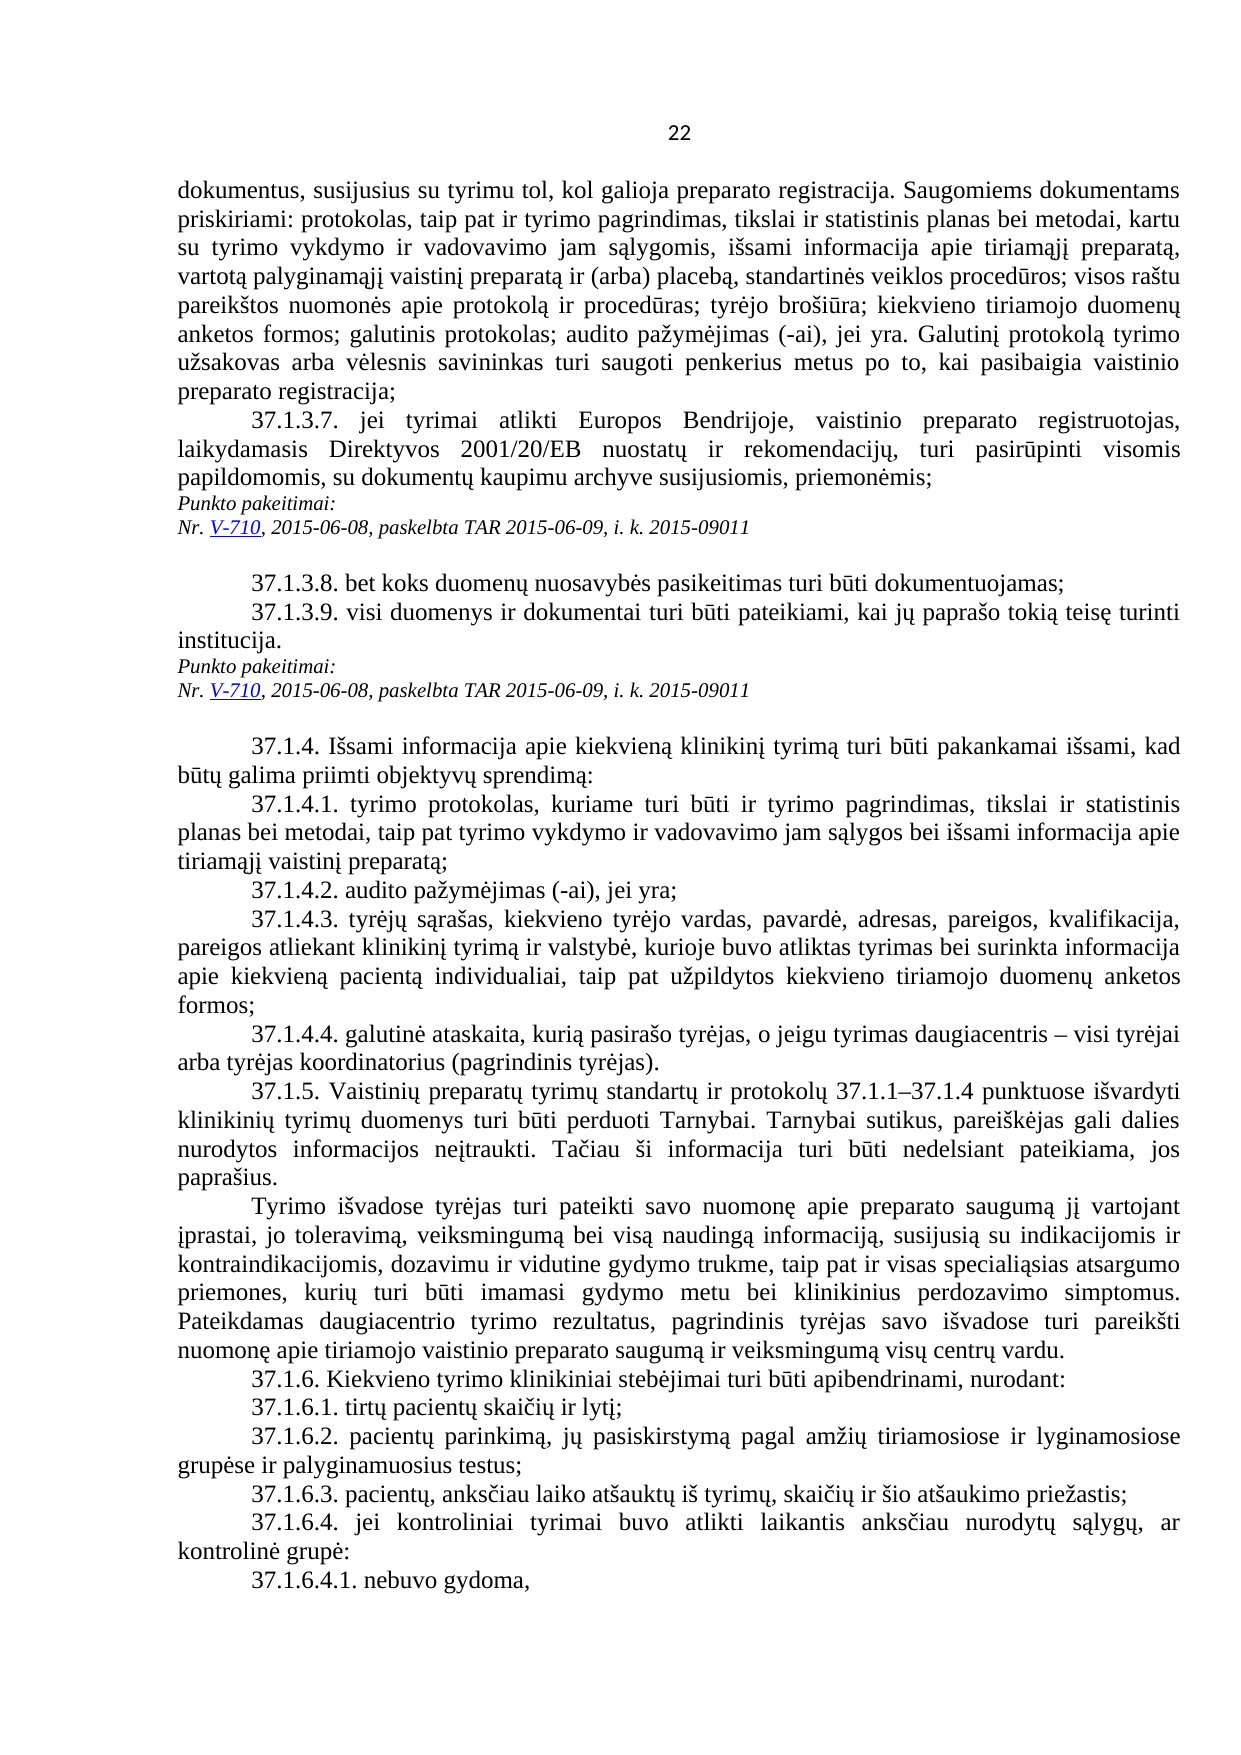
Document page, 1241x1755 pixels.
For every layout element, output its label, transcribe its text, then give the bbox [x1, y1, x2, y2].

text dokumentus, susijusius su tyrimu tol, kol galioja preparato registracija. Saugomiems dokumentams priskiriami: protokolas, taip pat ir tyrimo pagrindimas, tikslai ir statistinis planas bei metodai, kartu su tyrimo vykdymo ir vadovavimo jam sąlygomis, išsami informacija apie tiriamąjį preparatą, vartotą palyginamąjį vaistinį preparatą ir (arba) placebą, standartinės veiklos procedūros; visos raštu pareikštos nuomonės apie protokolą ir procedūras; tyrėjo brošiūra; kiekvieno tiriamojo duomenų anketos formos; galutinis protokolas; audito pažymėjimas (-ai), jei yra. Galutinį protokolą tyrimo užsakovas arba vėlesnis savininkas turi saugoti penkerius metus po to, kai pasibaigia vaistinio preparato registracija; [177, 175, 1181, 405]
text Punkto pakeitimai: [177, 491, 1181, 515]
text Punkto pakeitimai: [177, 654, 1181, 678]
text 37.1.3.9. visi duomenys ir dokumentai turi būti pateikiami, kai jų paprašo tokią teisę turinti institucija. [177, 597, 1181, 654]
text 37.1.6. Kiekvieno tyrimo klinikiniai stebėjimai turi būti apibendrinami, nurodant: [177, 1364, 1181, 1392]
text 37.1.4.2. audito pažymėjimas (-ai), jei yra; [177, 875, 1181, 904]
text 37.1.6.2. pacientų parinkimą, jų pasiskirstymą pagal amžių tiriamosiose ir lyginamosiose grupėse ir palyginamuosius testus; [177, 1421, 1181, 1479]
text Nr. V-710, 2015-06-08, paskelbta TAR 2015-06-09, i. k. 2015-09011 [177, 678, 1181, 702]
text Tyrimo išvadose tyrėjas turi pateikti savo nuomonę apie preparato saugumą jį vartojant įprastai, jo toleravimą, veiksmingumą bei visą naudingą informaciją, susijusią su indikacijomis ir kontraindikacijomis, dozavimu ir vidutine gydymo trukme, taip pat ir visas specialiąsias atsargumo priemones, kurių turi būti imamasi gydymo metu bei klinikinius perdozavimo simptomus. Pateikdamas daugiacentrio tyrimo rezultatus, pagrindinis tyrėjas savo išvadose turi pareikšti nuomonę apie tiriamojo vaistinio preparato saugumą ir veiksmingumą visų centrų vardu. [177, 1191, 1181, 1364]
text 37.1.4. Išsami informacija apie kiekvieną klinikinį tyrimą turi būti pakankamai išsami, kad būtų galima priimti objektyvų sprendimą: [177, 731, 1181, 789]
text 37.1.6.3. pacientų, anksčiau laiko atšauktų iš tyrimų, skaičių ir šio atšaukimo priežastis; [177, 1479, 1181, 1507]
text Nr. V-710, 2015-06-08, paskelbta TAR 2015-06-09, i. k. 2015-09011 [177, 515, 1181, 539]
text 37.1.3.7. jei tyrimai atlikti Europos Bendrijoje, vaistinio preparato registruotojas, laikydamasis Direktyvos 2001/20/EB nuostatų ir rekomendacijų, turi pasirūpinti visomis papildomomis, su dokumentų kaupimu archyve susijusiomis, priemonėmis; [177, 405, 1181, 491]
text 37.1.4.3. tyrėjų sąrašas, kiekvieno tyrėjo vardas, pavardė, adresas, pareigos, kvalifikacija, pareigos atliekant klinikinį tyrimą ir valstybė, kurioje buvo atliktas tyrimas bei surinkta informacija apie kiekvieną pacientą individualiai, taip pat užpildytos kiekvieno tiriamojo duomenų anketos formos; [177, 904, 1181, 1019]
text 37.1.6.4. jei kontroliniai tyrimai buvo atlikti laikantis anksčiau nurodytų sąlygų, ar kontrolinė grupė: [177, 1507, 1181, 1565]
text 37.1.5. Vaistinių preparatų tyrimų standartų ir protokolų 37.1.1–37.1.4 punktuose išvardyti klinikinių tyrimų duomenys turi būti perduoti Tarnybai. Tarnybai sutikus, pareiškėjas gali dalies nurodytos informacijos neįtraukti. Tačiau ši informacija turi būti nedelsiant pateikiama, jos paprašius. [177, 1076, 1181, 1191]
text 37.1.6.4.1. nebuvo gydoma, [177, 1565, 1181, 1594]
text 37.1.6.1. tirtų pacientų skaičių ir lytį; [177, 1392, 1181, 1421]
text 37.1.3.8. bet koks duomenų nuosavybės pasikeitimas turi būti dokumentuojamas; [177, 568, 1181, 597]
text 37.1.4.1. tyrimo protokolas, kuriame turi būti ir tyrimo pagrindimas, tikslai ir statistinis planas bei metodai, taip pat tyrimo vykdymo ir vadovavimo jam sąlygos bei išsami informacija apie tiriamąjį vaistinį preparatą; [177, 789, 1181, 875]
text 37.1.4.4. galutinė ataskaita, kurią pasirašo tyrėjas, o jeigu tyrimas daugiacentris – visi tyrėjai arba tyrėjas koordinatorius (pagrindinis tyrėjas). [177, 1019, 1181, 1076]
